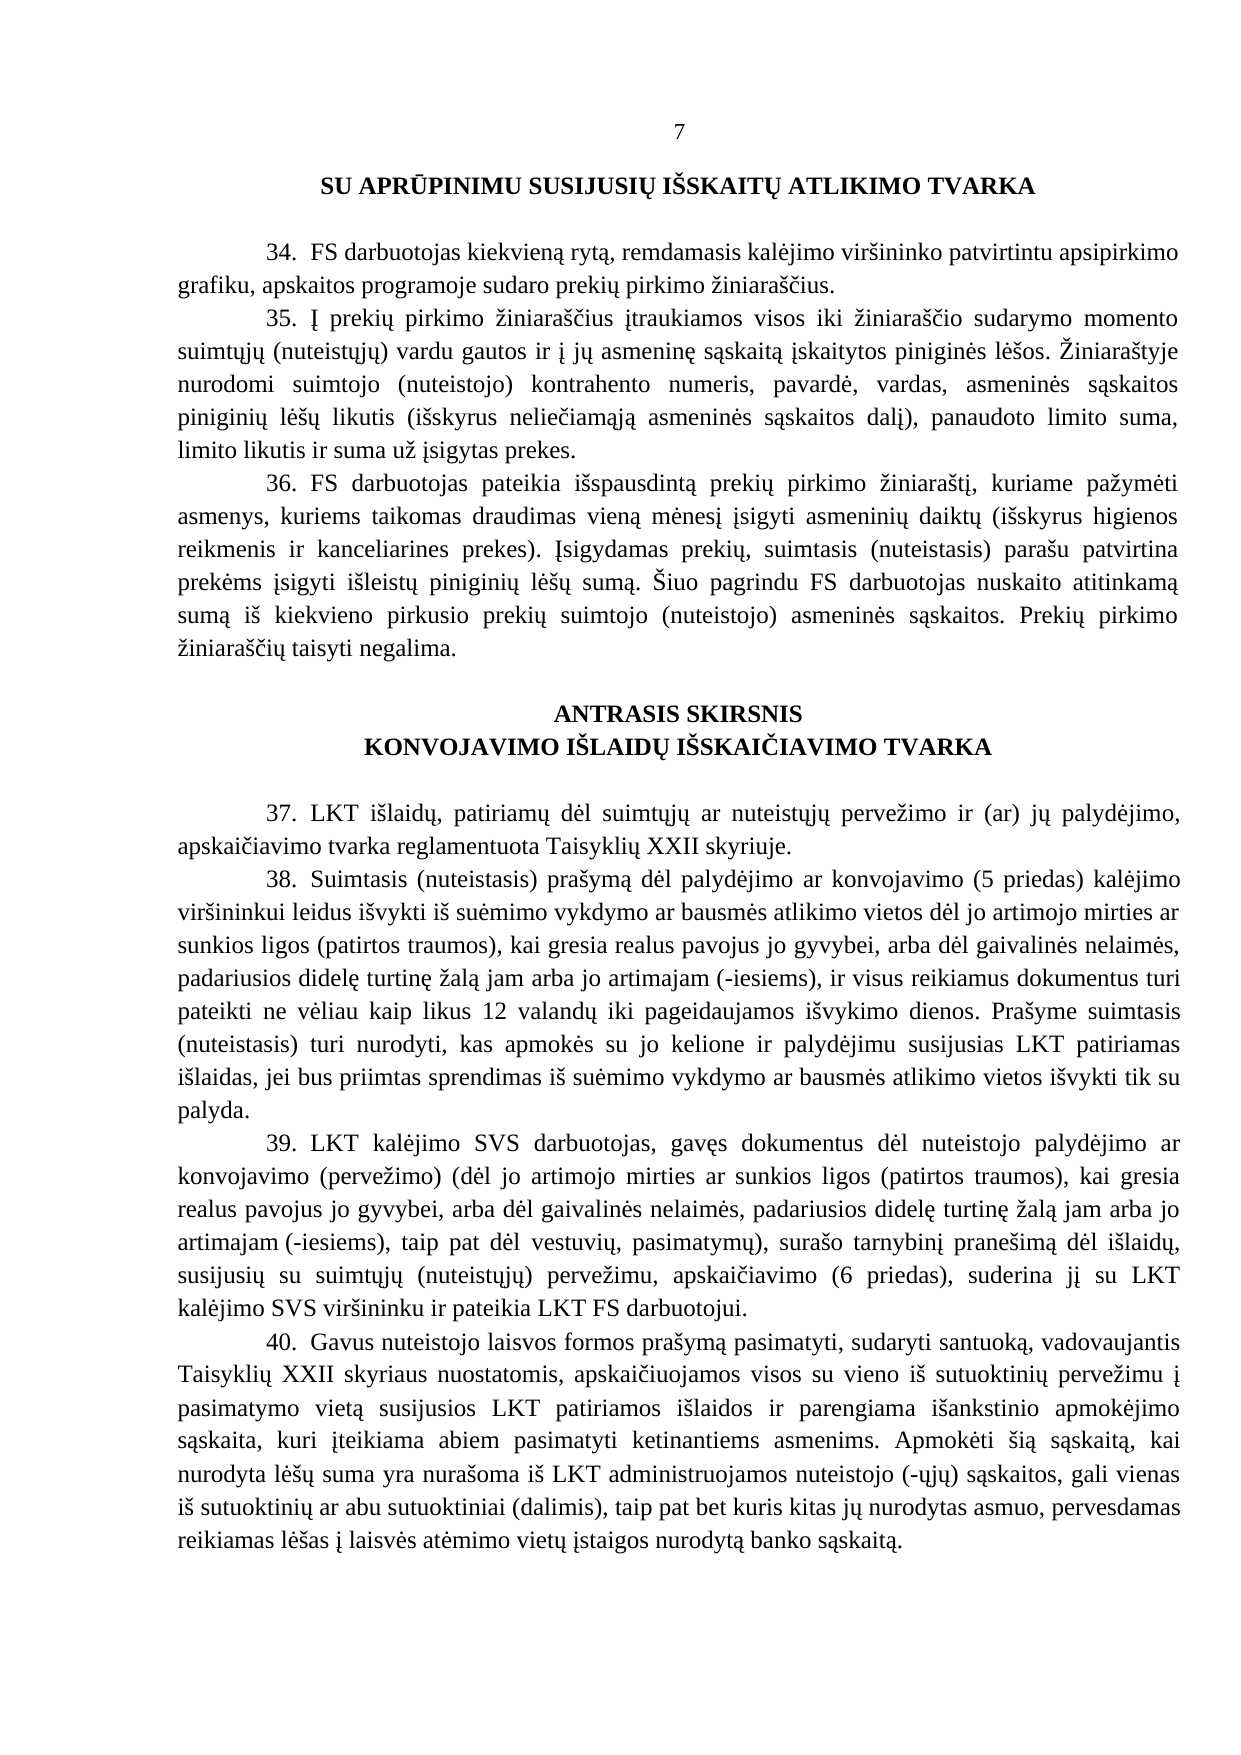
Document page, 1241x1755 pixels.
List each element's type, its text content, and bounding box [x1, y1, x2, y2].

text 39. LKT kalėjimo SVS darbuotojas, gavęs dokumentus dėl nuteistojo palydėjimo ar konvojavimo (pervežimo) (dėl jo artimojo mirties ar sunkios ligos (patirtos traumos), kai gresia realus pavojus jo gyvybei, arba dėl gaivalinės nelaimės, padariusios didelę turtinę žalą jam arba jo artimajam (-iesiems), taip pat dėl vestuvių, pasimatymų), surašo tarnybinį pranešimą dėl išlaidų, susijusių su suimtųjų (nuteistųjų) pervežimu, apskaičiavimo (6 priedas), suderina jį su LKT kalėjimo SVS viršininku ir pateikia LKT FS darbuotojui. [177, 1128, 1181, 1322]
text 37. LKT išlaidų, patiriamų dėl suimtųjų ar nuteistųjų pervežimo ir (ar) jų palydėjimo, apskaičiavimo tvarka reglamentuota Taisyklių XXII skyriuje. [177, 798, 1181, 860]
text ANTRASIS SKIRSNIS [177, 699, 1179, 728]
text 35. Į prekių pirkimo žiniaraščius įtraukiamos visos iki žiniaraščio sudarymo momento suimtųjų (nuteistųjų) vardu gautos ir į jų asmeninę sąskaitą įskaitytos piniginės lėšos. Žiniaraštyje nurodomi suimtojo (nuteistojo) kontrahento numeris, pavardė, vardas, asmeninės sąskaitos piniginių lėšų likutis (išskyrus neliečiamąją asmeninės sąskaitos dalį), panaudoto limito suma, limito likutis ir suma už įsigytas prekes. [177, 303, 1179, 464]
text 38. Suimtasis (nuteistasis) prašymą dėl palydėjimo ar konvojavimo (5 priedas) kalėjimo viršininkui leidus išvykti iš suėmimo vykdymo ar bausmės atlikimo vietos dėl jo artimojo mirties ar sunkios ligos (patirtos traumos), kai gresia realus pavojus jo gyvybei, arba dėl gaivalinės nelaimės, padariusios didelę turtinę žalą jam arba jo artimajam (-iesiems), ir visus reikiamus dokumentus turi pateikti ne vėliau kaip likus 12 valandų iki pageidaujamos išvykimo dienos. Prašyme suimtasis (nuteistasis) turi nurodyti, kas apmokės su jo kelione ir palydėjimu susijusias LKT patiriamas išlaidas, jei bus priimtas sprendimas iš suėmimo vykdymo ar bausmės atlikimo vietos išvykti tik su palyda. [177, 864, 1181, 1124]
text 34. FS darbuotojas kiekvieną rytą, remdamasis kalėjimo viršininko patvirtintu apsipirkimo grafiku, apskaitos programoje sudaro prekių pirkimo žiniaraščius. [177, 237, 1179, 299]
text SU APRŪPINIMU SUSIJUSIŲ IŠSKAITŲ ATLIKIMO TVARKA [177, 171, 1179, 199]
text 40. Gavus nuteistojo laisvos formos prašymą pasimatyti, sudaryti santuoką, vadovaujantis Taisyklių XXII skyriaus nuostatomis, apskaičiuojamos visos su vieno iš sutuoktinių pervežimu į pasimatymo vietą susijusios LKT patiriamos išlaidos ir parengiama išankstinio apmokėjimo sąskaita, kuri įteikiama abiem pasimatyti ketinantiems asmenims. Apmokėti šią sąskaitą, kai nurodyta lėšų suma yra nurašoma iš LKT administruojamos nuteistojo (-ųjų) sąskaitos, gali vienas iš sutuoktinių ar abu sutuoktiniai (dalimis), taip pat bet kuris kitas jų nurodytas asmuo, pervesdamas reikiamas lėšas į laisvės atėmimo vietų įstaigos nurodytą banko sąskaitą. [177, 1327, 1181, 1553]
text 36. FS darbuotojas pateikia išspausdintą prekių pirkimo žiniaraštį, kuriame pažymėti asmenys, kuriems taikomas draudimas vieną mėnesį įsigyti asmeninių daiktų (išskyrus higienos reikmenis ir kanceliarines prekes). Įsigydamas prekių, suimtasis (nuteistasis) parašu patvirtina prekėms įsigyti išleistų piniginių lėšų sumą. Šiuo pagrindu FS darbuotojas nuskaito atitinkamą sumą iš kiekvieno pirkusio prekių suimtojo (nuteistojo) asmeninės sąskaitos. Prekių pirkimo žiniaraščių taisyti negalima. [177, 468, 1179, 662]
text KONVOJAVIMO IŠLAIDŲ IŠSKAIČIAVIMO TVARKA [177, 732, 1179, 761]
